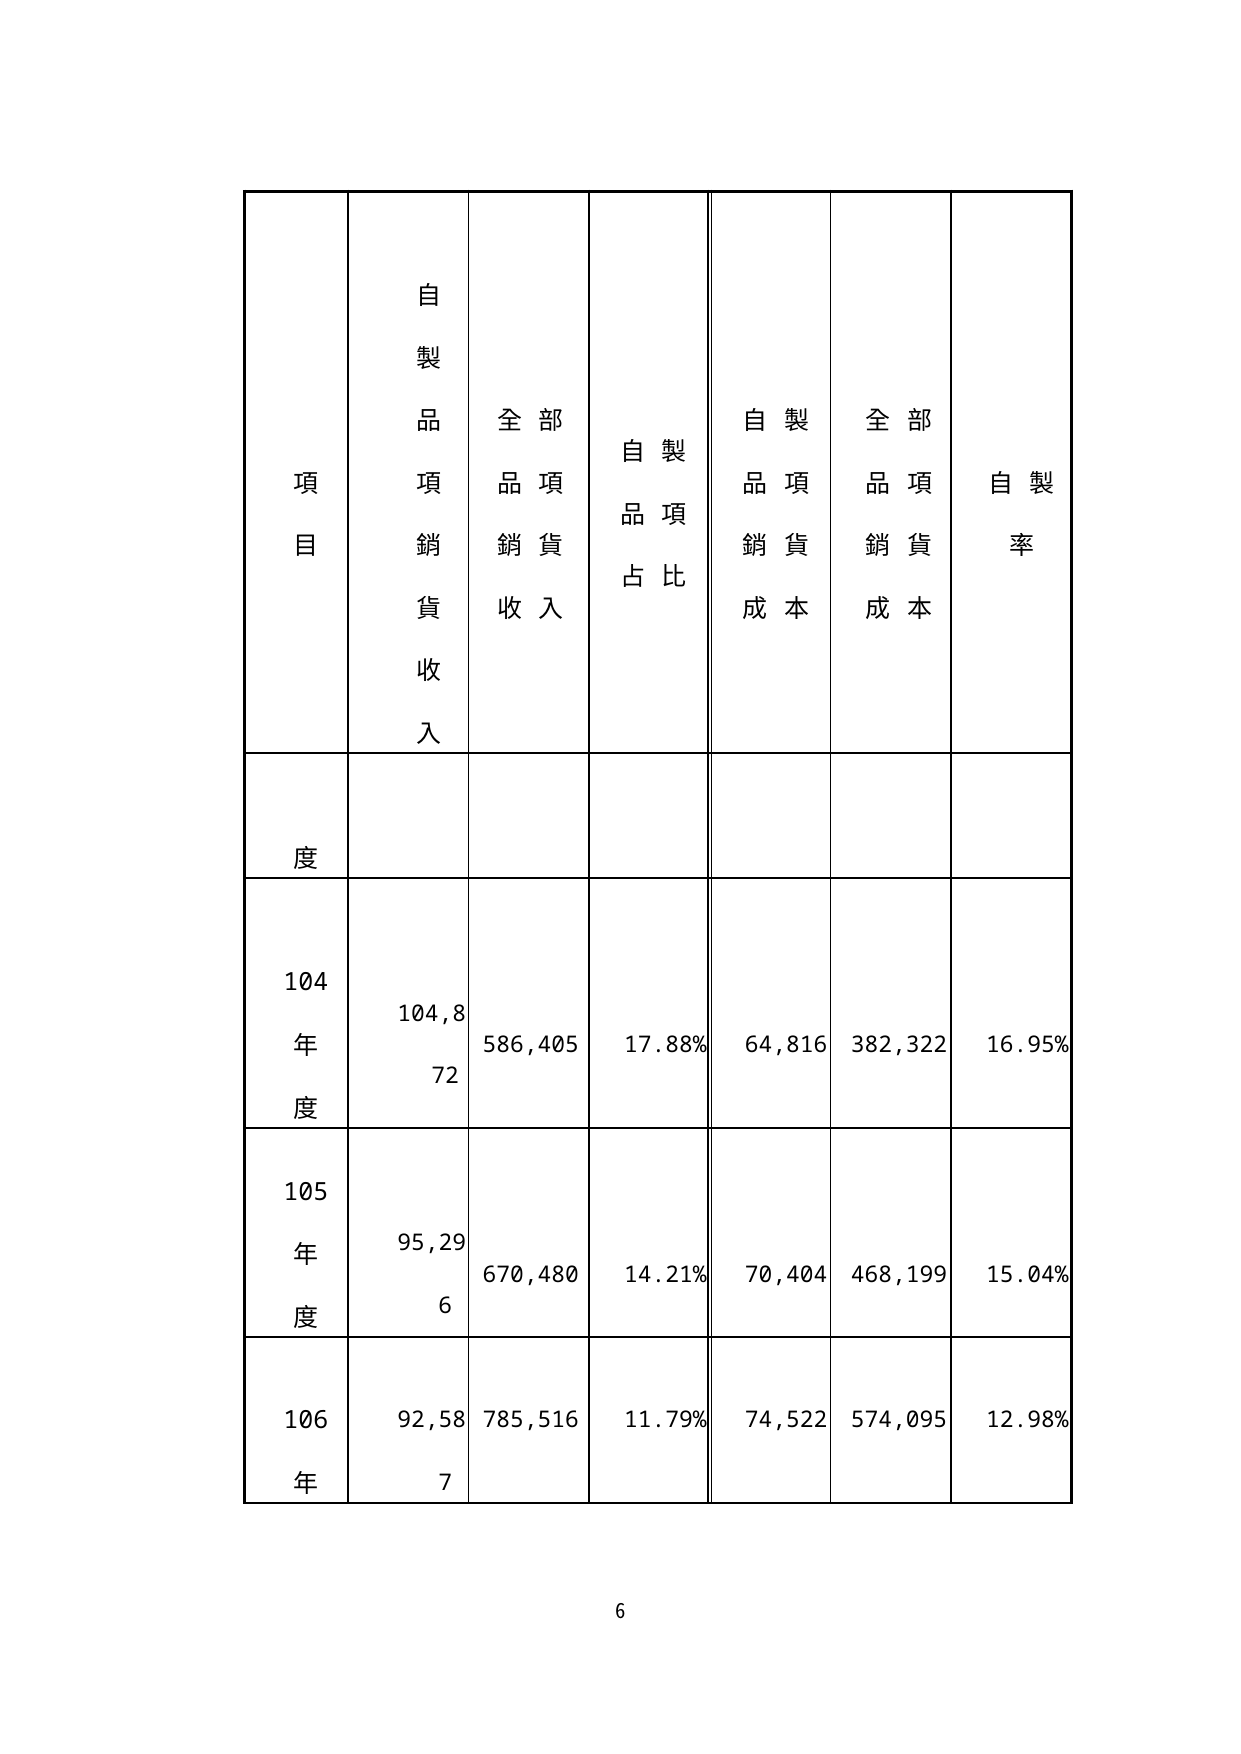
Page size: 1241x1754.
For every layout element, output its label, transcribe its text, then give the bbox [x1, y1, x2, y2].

table_cell 670,480 [469, 1129, 588, 1336]
table_header 項目 [246, 193, 347, 752]
table_cell 574,095 [831, 1338, 950, 1502]
table_cell 70,404 [712, 1129, 830, 1336]
table_cell 17.88% [590, 879, 707, 1127]
table_cell [831, 754, 950, 877]
table_header 全部品項銷貨成本 [831, 193, 950, 752]
table_cell 16.95% [952, 879, 1070, 1127]
table_cell 64,816 [712, 879, 830, 1127]
table_cell 104年度 [246, 879, 347, 1127]
table_header 自製品項占比 [590, 193, 707, 752]
table_cell 15.04% [952, 1129, 1070, 1336]
table_cell 586,405 [469, 879, 588, 1127]
table_header 自製品項銷貨成本 [712, 193, 830, 752]
table_cell [952, 754, 1070, 877]
table_header 全部品項銷貨收入 [469, 193, 588, 752]
table_cell 95,296 [349, 1129, 468, 1336]
table_cell 74,522 [712, 1338, 830, 1502]
table_cell 106年 [246, 1338, 347, 1502]
table_cell 382,322 [831, 879, 950, 1127]
table_cell 468,199 [831, 1129, 950, 1336]
table_cell 14.21% [590, 1129, 707, 1336]
table_cell 92,587 [349, 1338, 468, 1502]
table_cell 785,516 [469, 1338, 588, 1502]
table_cell [590, 754, 707, 877]
table_header 自製品項銷貨收入 [349, 193, 468, 752]
table_cell 104,872 [349, 879, 468, 1127]
table_cell [469, 754, 588, 877]
table_cell 度 [246, 754, 347, 877]
table_cell 11.79% [590, 1338, 707, 1502]
table_cell [349, 754, 468, 877]
table_cell [712, 754, 830, 877]
table_cell 105年度 [246, 1129, 347, 1336]
table_cell 12.98% [952, 1338, 1070, 1502]
table_header 自製率 [952, 193, 1070, 752]
